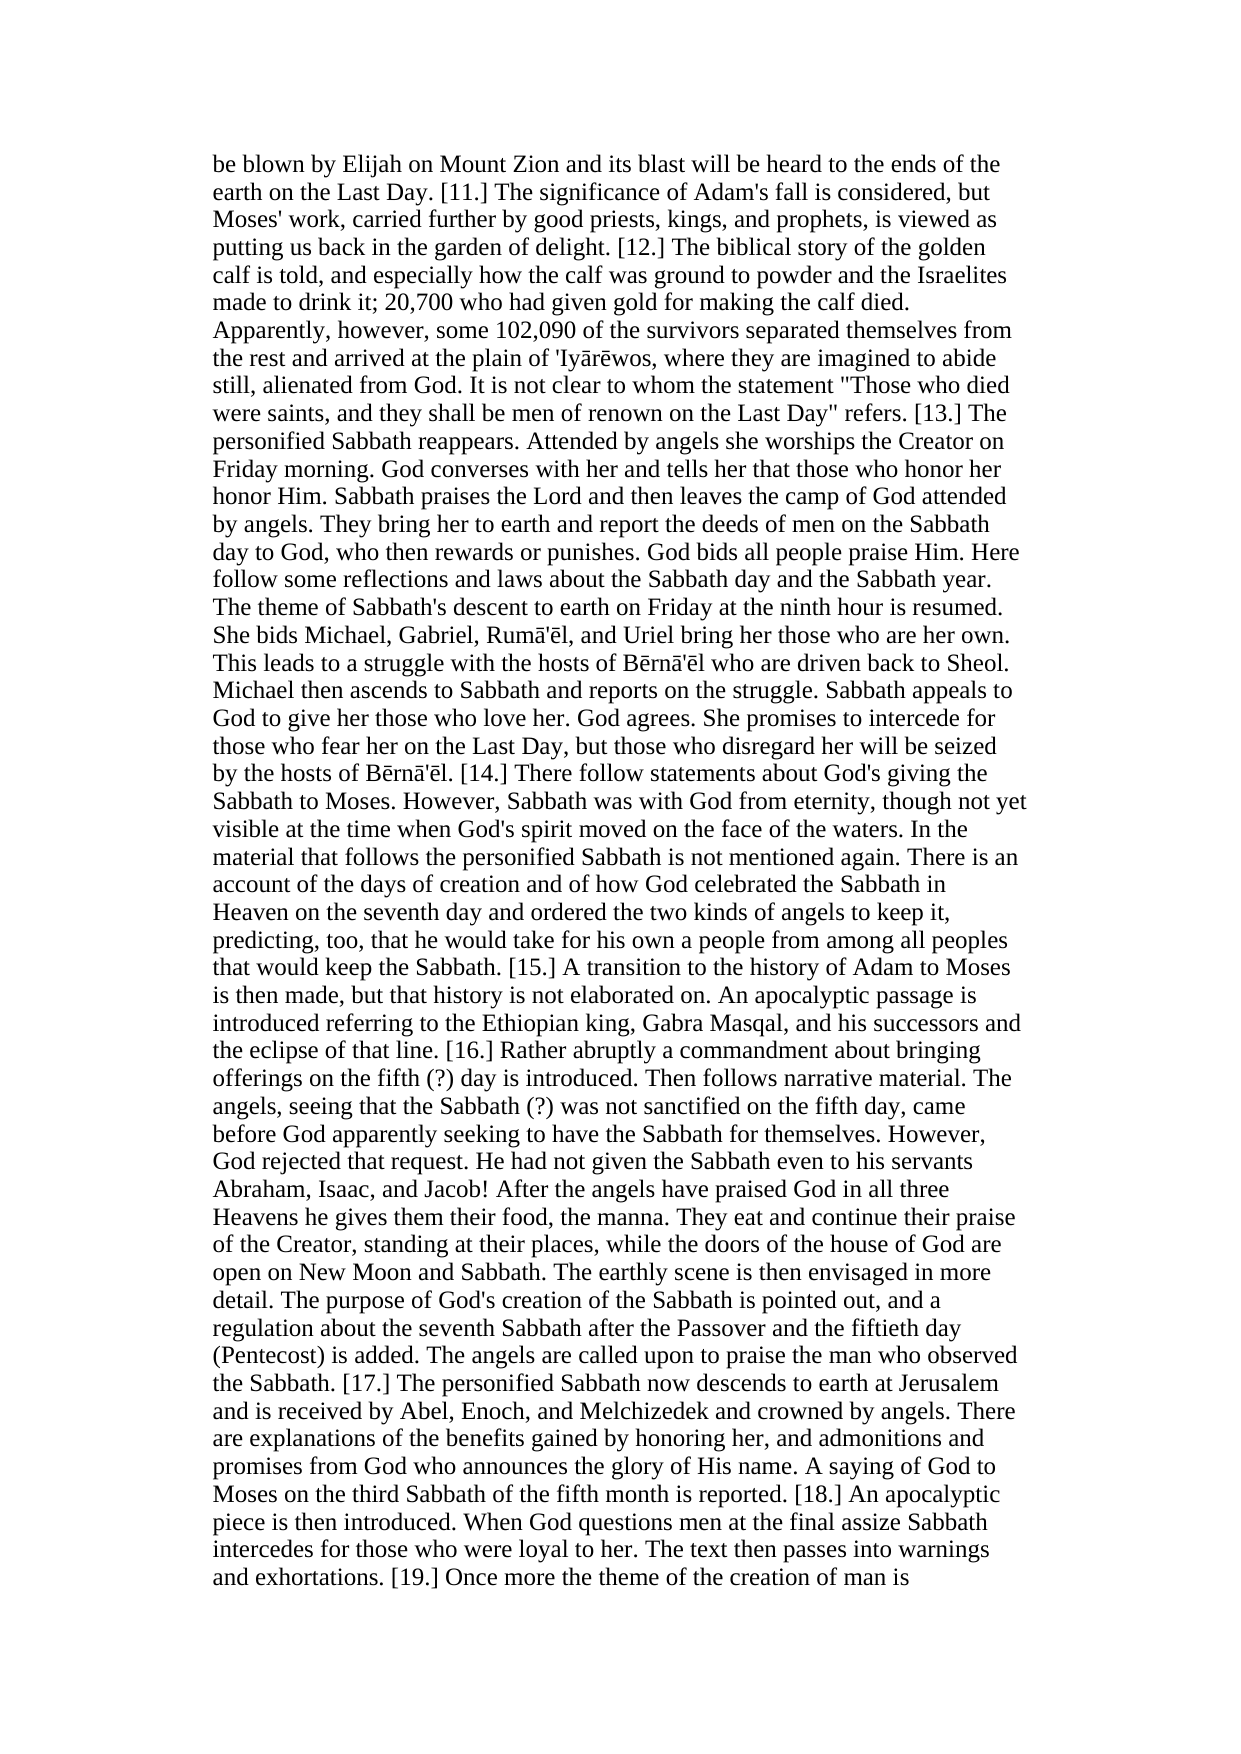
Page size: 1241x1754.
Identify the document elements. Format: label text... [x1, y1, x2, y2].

text be blown by Elijah on Mount Zion and its blast will be heard to the ends of the earth on the Last Day. [11.] The significance of Adam's fall is considered, but Moses' work, carried further by good priests, kings, and prophets, is viewed as putting us back in the garden of delight. [12.] The biblical story of the golden calf is told, and especially how the calf was ground to powder and the Israelites made to drink it; 20,700 who had given gold for making the calf died. Apparently, however, some 102,090 of the survivors separated themselves from the rest and arrived at the plain of 'Iyārēwos, where they are imagined to abide still, alienated from God. It is not clear to whom the statement "Those who died were saints, and they shall be men of renown on the Last Day" refers. [13.] The personified Sabbath reappears. Attended by angels she worships the Creator on Friday morning. God converses with her and tells her that those who honor her honor Him. Sabbath praises the Lord and then leaves the camp of God attended by angels. They bring her to earth and report the deeds of men on the Sabbath day to God, who then rewards or punishes. God bids all people praise Him. Here follow some reflections and laws about the Sabbath day and the Sabbath year. The theme of Sabbath's descent to earth on Friday at the ninth hour is resumed. She bids Michael, Gabriel, Rumā'ēl, and Uriel bring her those who are her own. This leads to a struggle with the hosts of Bērnā'ēl who are driven back to Sheol. Michael then ascends to Sabbath and reports on the struggle. Sabbath appeals to God to give her those who love her. God agrees. She promises to intercede for those who fear her on the Last Day, but those who disregard her will be seized by the hosts of Bērnā'ēl. [14.] There follow statements about God's giving the Sabbath to Moses. However, Sabbath was with God from eternity, though not yet visible at the time when God's spirit moved on the face of the waters. In the material that follows the personified Sabbath is not mentioned again. There is an account of the days of creation and of how God celebrated the Sabbath in Heaven on the seventh day and ordered the two kinds of angels to keep it, predicting, too, that he would take for his own a people from among all peoples that would keep the Sabbath. [15.] A transition to the history of Adam to Moses is then made, but that history is not elaborated on. An apocalyptic passage is introduced referring to the Ethiopian king, Gabra Masqal, and his successors and the eclipse of that line. [16.] Rather abruptly a commandment about bringing offerings on the fifth (?) day is introduced. Then follows narrative material. The angels, seeing that the Sabbath (?) was not sanctified on the fifth day, came before God apparently seeking to have the Sabbath for themselves. However, God rejected that request. He had not given the Sabbath even to his servants Abraham, Isaac, and Jacob! After the angels have praised God in all three Heavens he gives them their food, the manna. They eat and continue their praise of the Creator, standing at their places, while the doors of the house of God are open on New Moon and Sabbath. The earthly scene is then envisaged in more detail. The purpose of God's creation of the Sabbath is pointed out, and a regulation about the seventh Sabbath after the Passover and the fiftieth day (Pentecost) is added. The angels are called upon to praise the man who observed the Sabbath. [17.] The personified Sabbath now descends to earth at Jerusalem and is received by Abel, Enoch, and Melchizedek and crowned by angels. There are explanations of the benefits gained by honoring her, and admonitions and promises from God who announces the glory of His name. A saying of God to Moses on the third Sabbath of the fifth month is reported. [18.] An apocalyptic piece is then introduced. When God questions men at the final assize Sabbath intercedes for those who were loyal to her. The text then passes into warnings and exhortations. [19.] Once more the theme of the creation of man is [212, 150, 1028, 1591]
